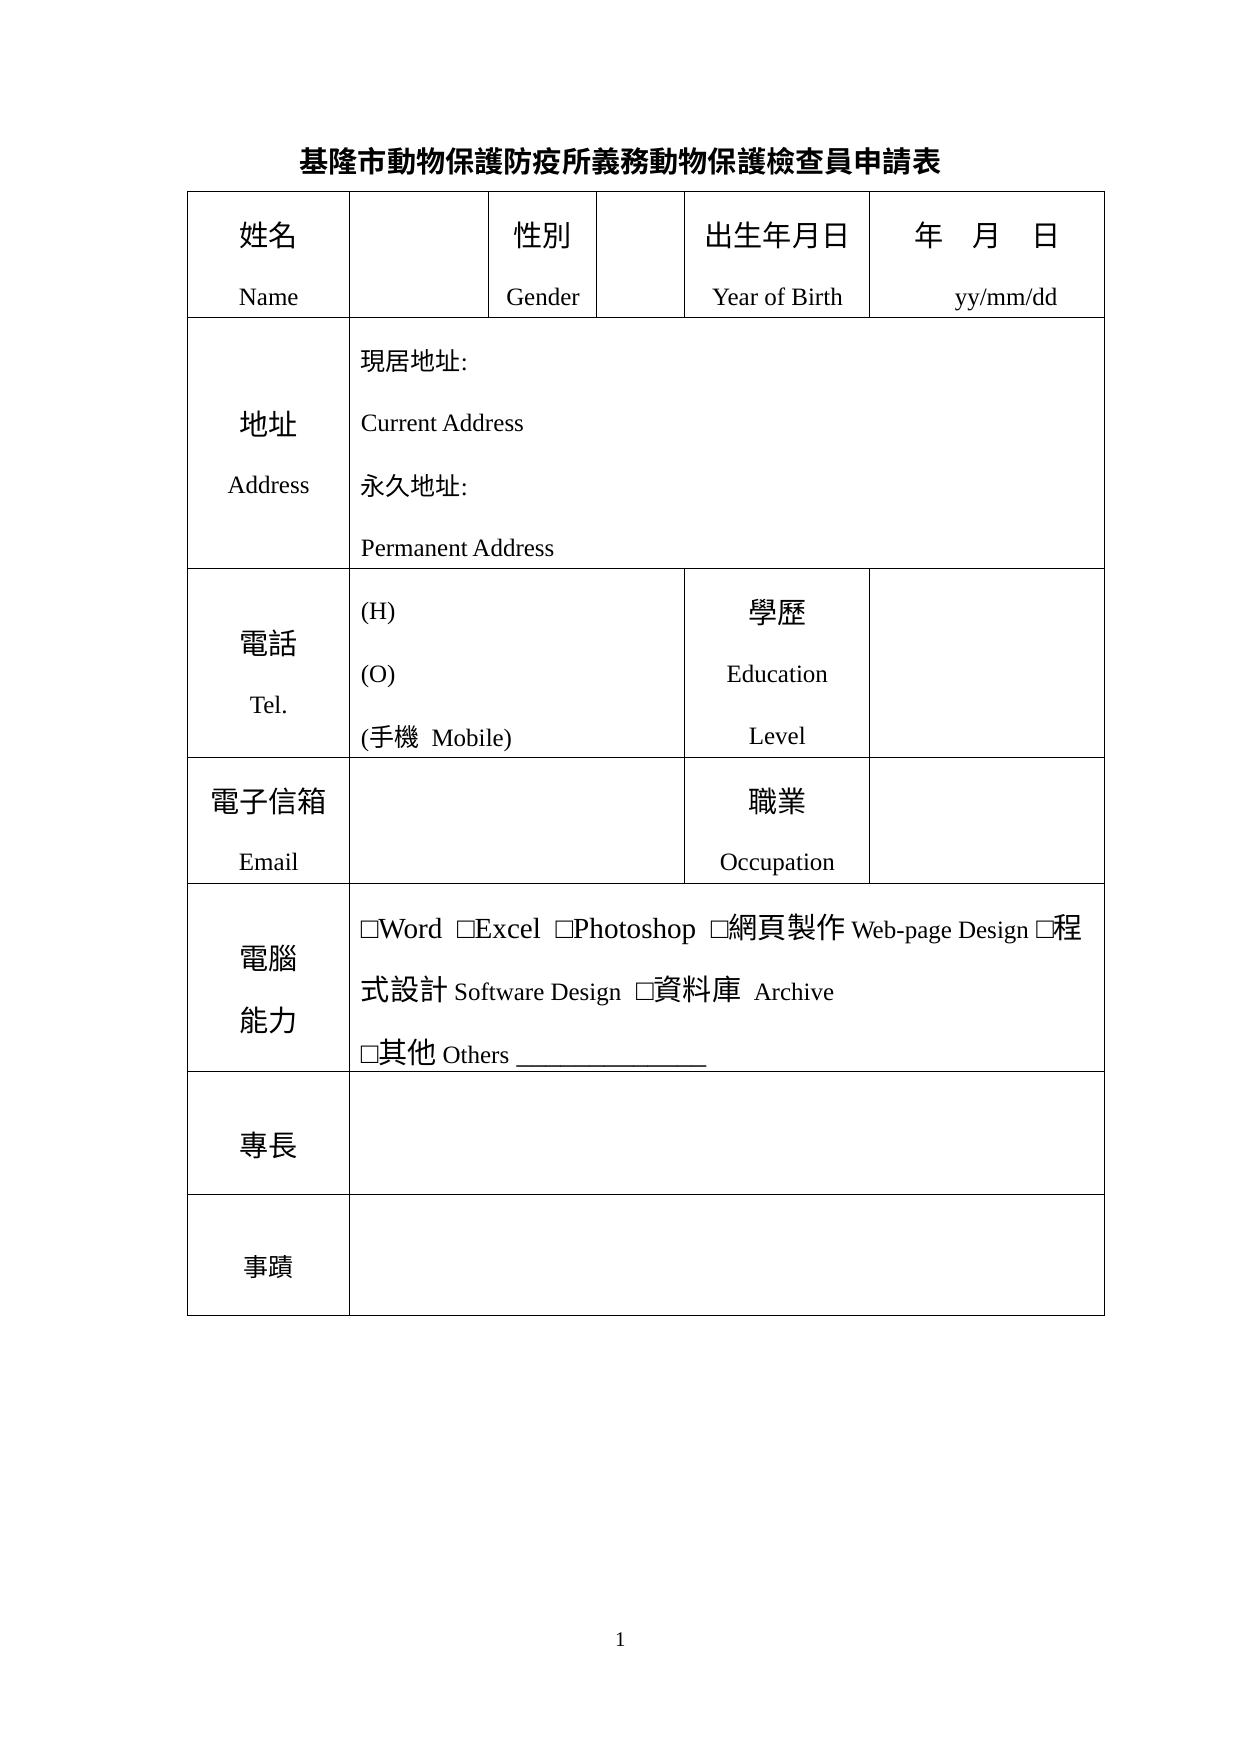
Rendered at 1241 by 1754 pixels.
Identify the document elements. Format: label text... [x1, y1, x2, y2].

table_cell 地址 Address [188, 318, 349, 568]
text 基隆市動物保護防疫所義務動物保護檢查員申請表 [187, 118, 1053, 181]
table_cell 學歷 Education Level [685, 569, 869, 757]
table_cell [870, 758, 1104, 883]
table_cell 事蹟 [188, 1195, 349, 1315]
table_cell □Word □Excel □Photoshop □網頁製作Web-page Design □程式設計Software Design □資料庫 Archive □其他Others _____________ [350, 884, 1104, 1071]
table_cell [870, 569, 1104, 757]
table_cell [350, 758, 684, 883]
table_header 年 月 日 yy/mm/dd [870, 192, 1104, 317]
table_header 姓名 Name [188, 192, 349, 317]
table_cell 電子信箱 Email [188, 758, 349, 883]
table_cell (H) (O) (手機 Mobile) [350, 569, 684, 757]
table_header [597, 192, 684, 317]
table_cell [350, 1072, 1104, 1194]
table_cell 電腦 能力 [188, 884, 349, 1071]
table_cell 現居地址: Current Address 永久地址: Permanent Address [350, 318, 1104, 568]
table_cell 專長 [188, 1072, 349, 1194]
table_cell 職業 Occupation [685, 758, 869, 883]
table_cell 電話 Tel. [188, 569, 349, 757]
table_header [350, 192, 488, 317]
table_cell [350, 1195, 1104, 1315]
table_header 性別 Gender [489, 192, 596, 317]
table_header 出生年月日 Year of Birth [685, 192, 869, 317]
